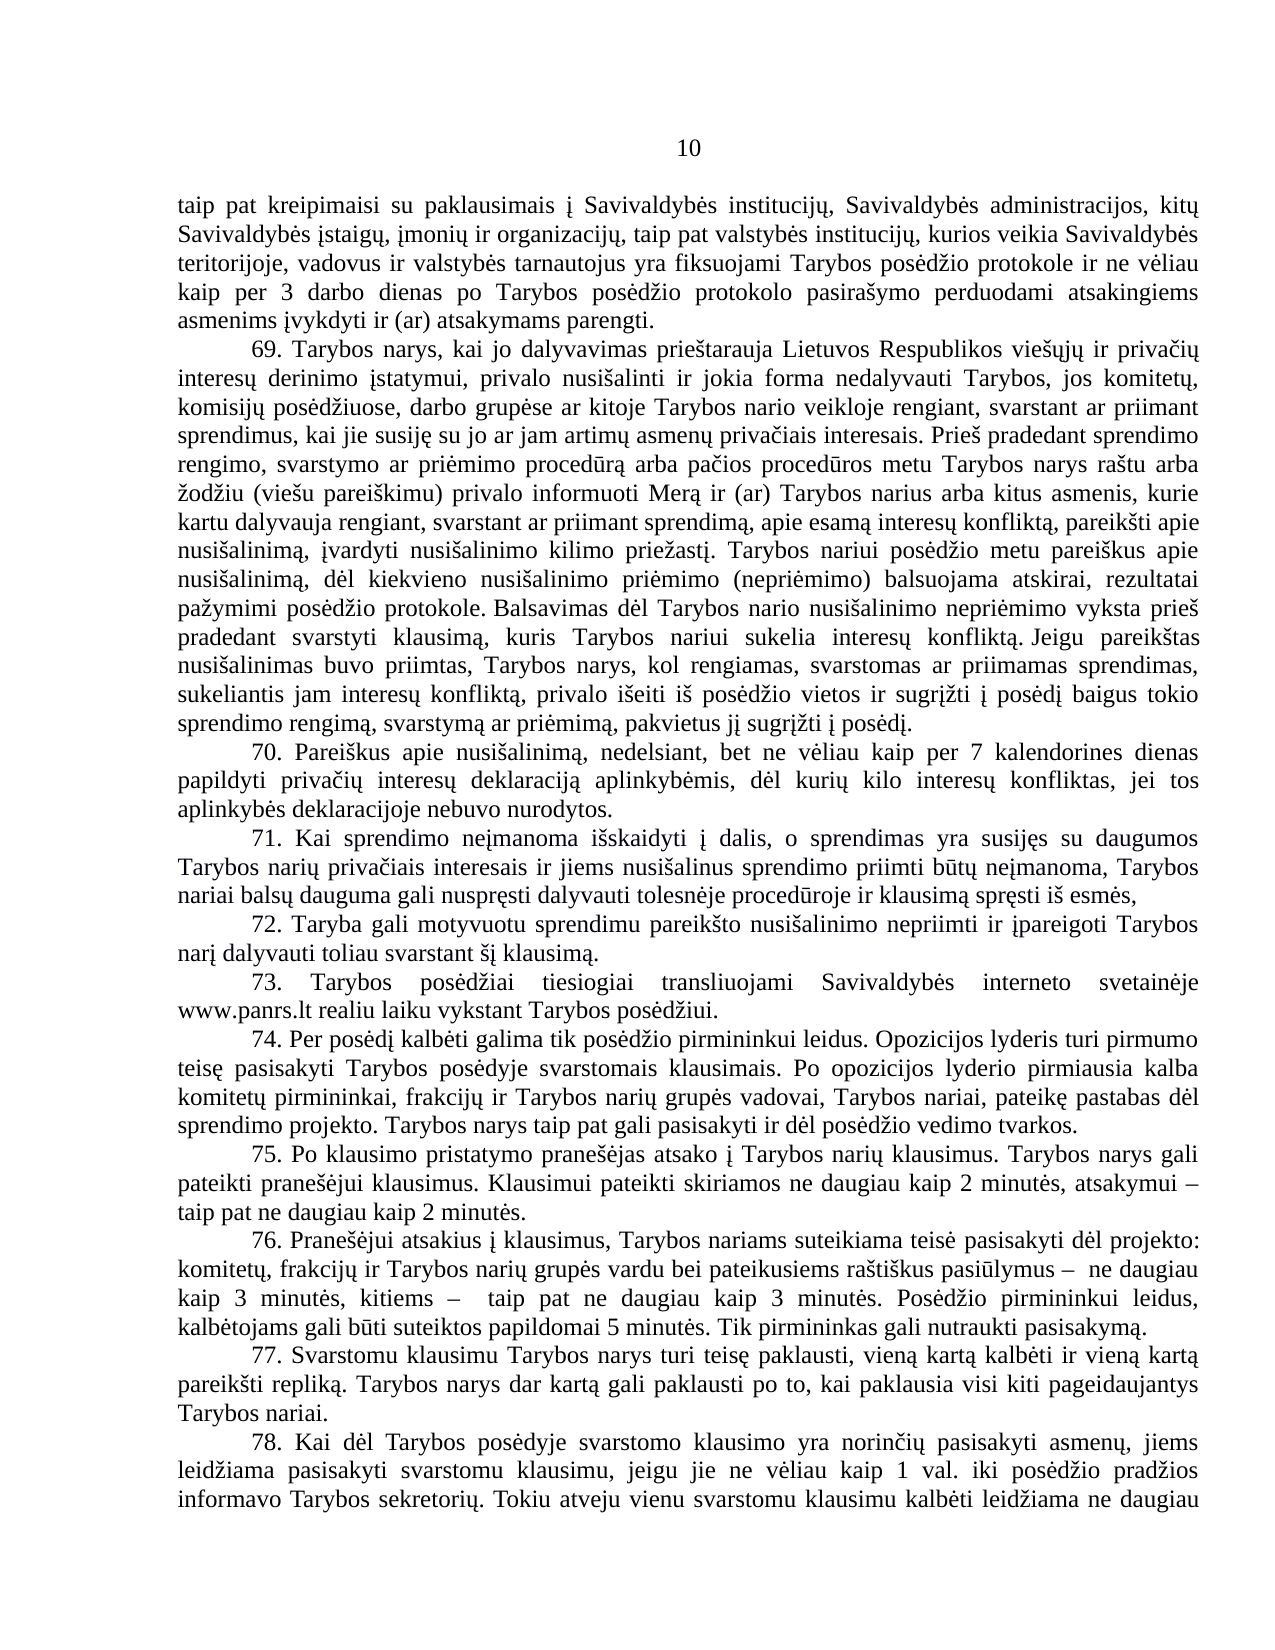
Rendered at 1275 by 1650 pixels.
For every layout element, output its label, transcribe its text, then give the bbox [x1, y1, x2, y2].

text 71. Kai sprendimo neįmanoma išskaidyti į dalis, o sprendimas yra susijęs su daugumos Tarybos narių privačiais interesais ir jiems nusišalinus sprendimo priimti būtų neįmanoma, Tarybos nariai balsų dauguma gali nuspręsti dalyvauti tolesnėje procedūroje ir klausimą spręsti iš esmės, [177, 823, 1200, 909]
text 72. Taryba gali motyvuotu sprendimu pareikšto nusišalinimo nepriimti ir įpareigoti Tarybos narį dalyvauti toliau svarstant šį klausimą. [177, 909, 1200, 967]
text 73. Tarybos posėdžiai tiesiogiai transliuojami Savivaldybės interneto svetainėje www.panrs.lt realiu laiku vykstant Tarybos posėdžiui. [177, 967, 1200, 1024]
text 78. Kai dėl Tarybos posėdyje svarstomo klausimo yra norinčių pasisakyti asmenų, jiems leidžiama pasisakyti svarstomu klausimu, jeigu jie ne vėliau kaip 1 val. iki posėdžio pradžios informavo Tarybos sekretorių. Tokiu atveju vienu svarstomu klausimu kalbėti leidžiama ne daugiau [177, 1427, 1200, 1513]
text taip pat kreipimaisi su paklausimais į Savivaldybės institucijų, Savivaldybės administracijos, kitų Savivaldybės įstaigų, įmonių ir organizacijų, taip pat valstybės institucijų, kurios veikia Savivaldybės teritorijoje, vadovus ir valstybės tarnautojus yra fiksuojami Tarybos posėdžio protokole ir ne vėliau kaip per 3 darbo dienas po Tarybos posėdžio protokolo pasirašymo perduodami atsakingiems asmenims įvykdyti ir (ar) atsakymams parengti. [177, 190, 1200, 334]
text 77. Svarstomu klausimu Tarybos narys turi teisę paklausti, vieną kartą kalbėti ir vieną kartą pareikšti repliką. Tarybos narys dar kartą gali paklausti po to, kai paklausia visi kiti pageidaujantys Tarybos nariai. [177, 1340, 1200, 1427]
text 74. Per posėdį kalbėti galima tik posėdžio pirmininkui leidus. Opozicijos lyderis turi pirmumo teisę pasisakyti Tarybos posėdyje svarstomais klausimais. Po opozicijos lyderio pirmiausia kalba komitetų pirmininkai, frakcijų ir Tarybos narių grupės vadovai, Tarybos nariai, pateikę pastabas dėl sprendimo projekto. Tarybos narys taip pat gali pasisakyti ir dėl posėdžio vedimo tvarkos. [177, 1024, 1200, 1139]
text 76. Pranešėjui atsakius į klausimus, Tarybos nariams suteikiama teisė pasisakyti dėl projekto: komitetų, frakcijų ir Tarybos narių grupės vardu bei pateikusiems raštiškus pasiūlymus – ne daugiau kaip 3 minutės, kitiems – taip pat ne daugiau kaip 3 minutės. Posėdžio pirmininkui leidus, kalbėtojams gali būti suteiktos papildomai 5 minutės. Tik pirmininkas gali nutraukti pasisakymą. [177, 1225, 1200, 1340]
text 69. Tarybos narys, kai jo dalyvavimas prieštarauja Lietuvos Respublikos viešųjų ir privačių interesų derinimo įstatymui, privalo nusišalinti ir jokia forma nedalyvauti Tarybos, jos komitetų, komisijų posėdžiuose, darbo grupėse ar kitoje Tarybos nario veikloje rengiant, svarstant ar priimant sprendimus, kai jie susiję su jo ar jam artimų asmenų privačiais interesais. Prieš pradedant sprendimo rengimo, svarstymo ar priėmimo procedūrą arba pačios procedūros metu Tarybos narys raštu arba žodžiu (viešu pareiškimu) privalo informuoti Merą ir (ar) Tarybos narius arba kitus asmenis, kurie kartu dalyvauja rengiant, svarstant ar priimant sprendimą, apie esamą interesų konfliktą, pareikšti apie nusišalinimą, įvardyti nusišalinimo kilimo priežastį. Tarybos nariui posėdžio metu pareiškus apie nusišalinimą, dėl kiekvieno nusišalinimo priėmimo (nepriėmimo) balsuojama atskirai, rezultatai pažymimi posėdžio protokole. Balsavimas dėl Tarybos nario nusišalinimo nepriėmimo vyksta prieš pradedant svarstyti klausimą, kuris Tarybos nariui sukelia interesų konfliktą. Jeigu pareikštas nusišalinimas buvo priimtas, Tarybos narys, kol rengiamas, svarstomas ar priimamas sprendimas, sukeliantis jam interesų konfliktą, privalo išeiti iš posėdžio vietos ir sugrįžti į posėdį baigus tokio sprendimo rengimą, svarstymą ar priėmimą, pakvietus jį sugrįžti į posėdį. [177, 334, 1200, 737]
text 75. Po klausimo pristatymo pranešėjas atsako į Tarybos narių klausimus. Tarybos narys gali pateikti pranešėjui klausimus. Klausimui pateikti skiriamos ne daugiau kaip 2 minutės, atsakymui – taip pat ne daugiau kaip 2 minutės. [177, 1139, 1200, 1225]
text 70. Pareiškus apie nusišalinimą, nedelsiant, bet ne vėliau kaip per 7 kalendorines dienas papildyti privačių interesų deklaraciją aplinkybėmis, dėl kurių kilo interesų konfliktas, jei tos aplinkybės deklaracijoje nebuvo nurodytos. [177, 737, 1200, 823]
